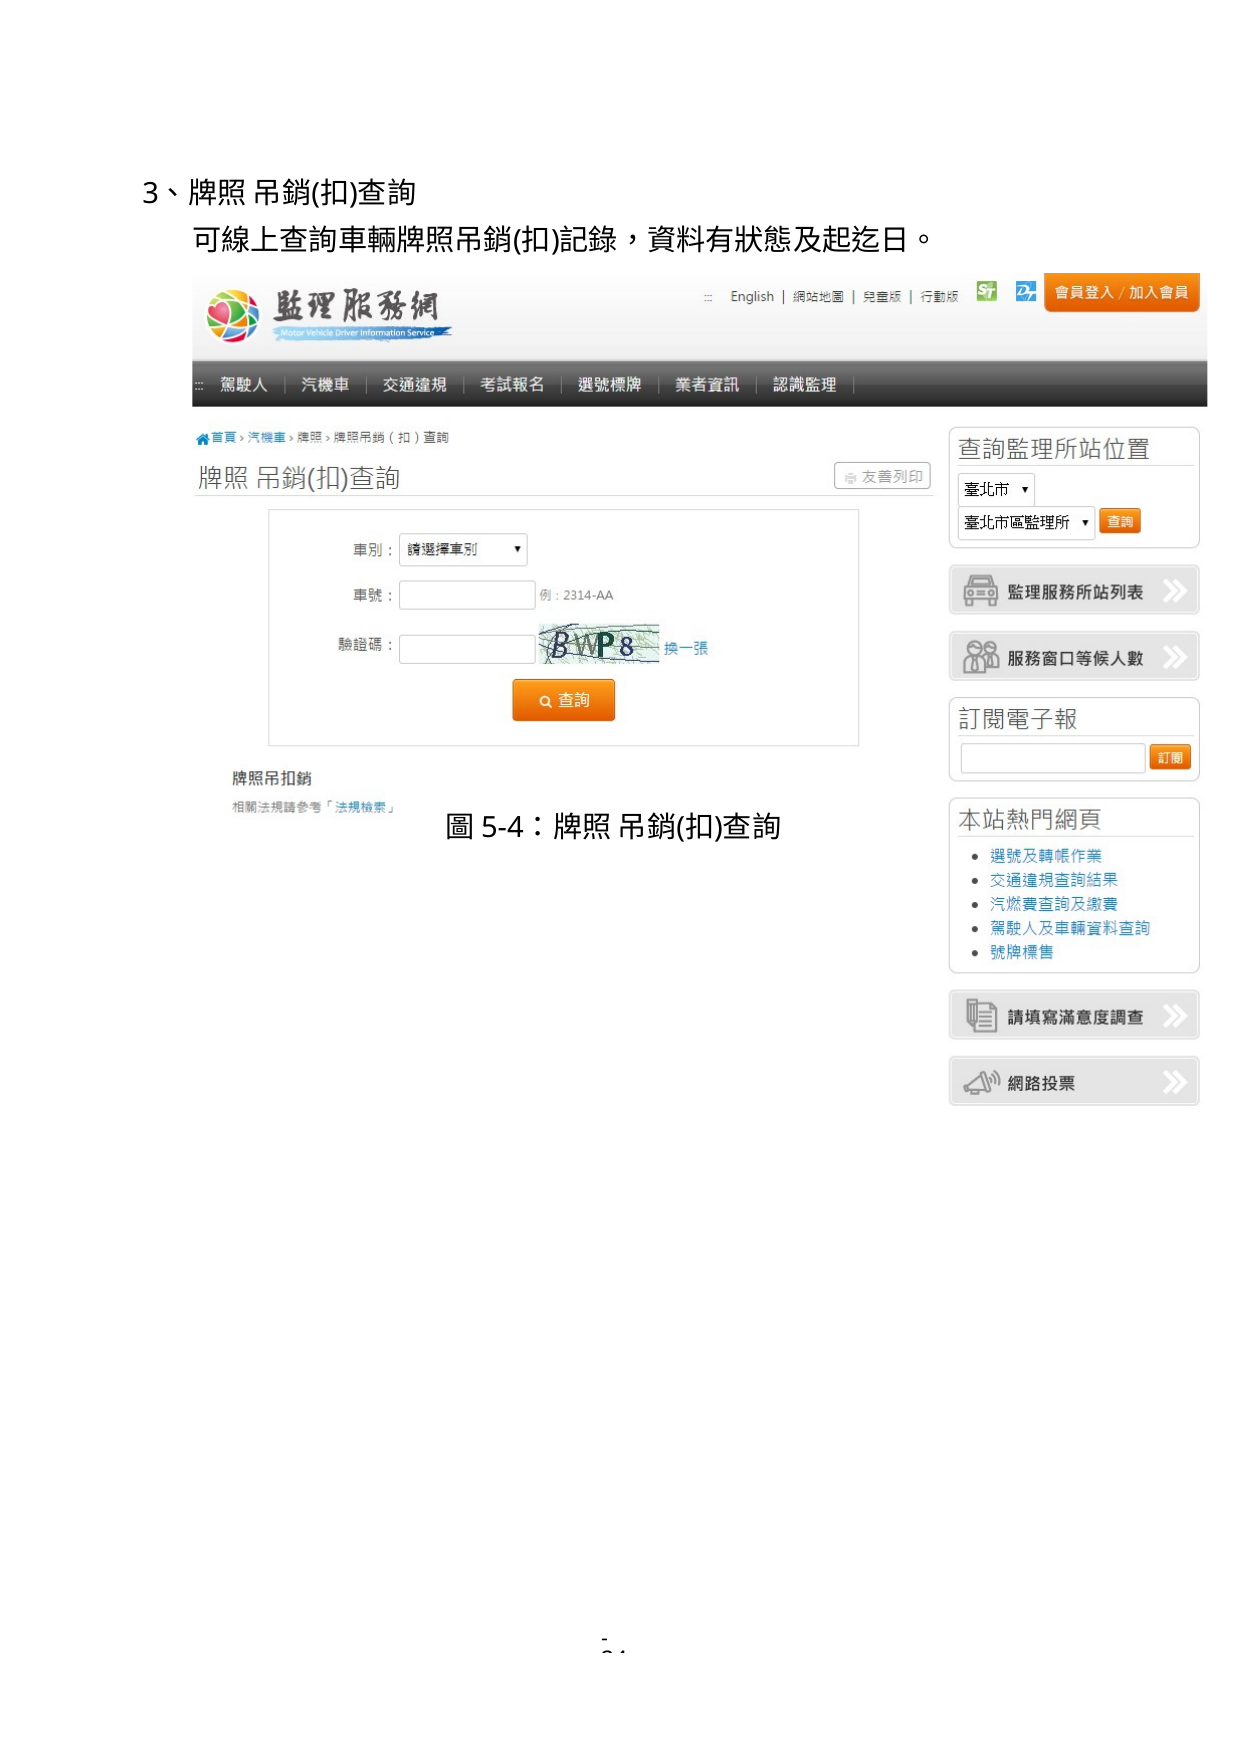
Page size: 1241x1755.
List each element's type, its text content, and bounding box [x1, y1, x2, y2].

text 3、牌照 吊銷(扣)查詢 [142, 156, 1220, 215]
text 圖 5-4：牌照 吊銷(扣)查詢 [1208, 804, 1220, 846]
text 可線上查詢車輛牌照吊銷(扣)記錄，資料有狀態及起迄日。 [192, 217, 1220, 259]
